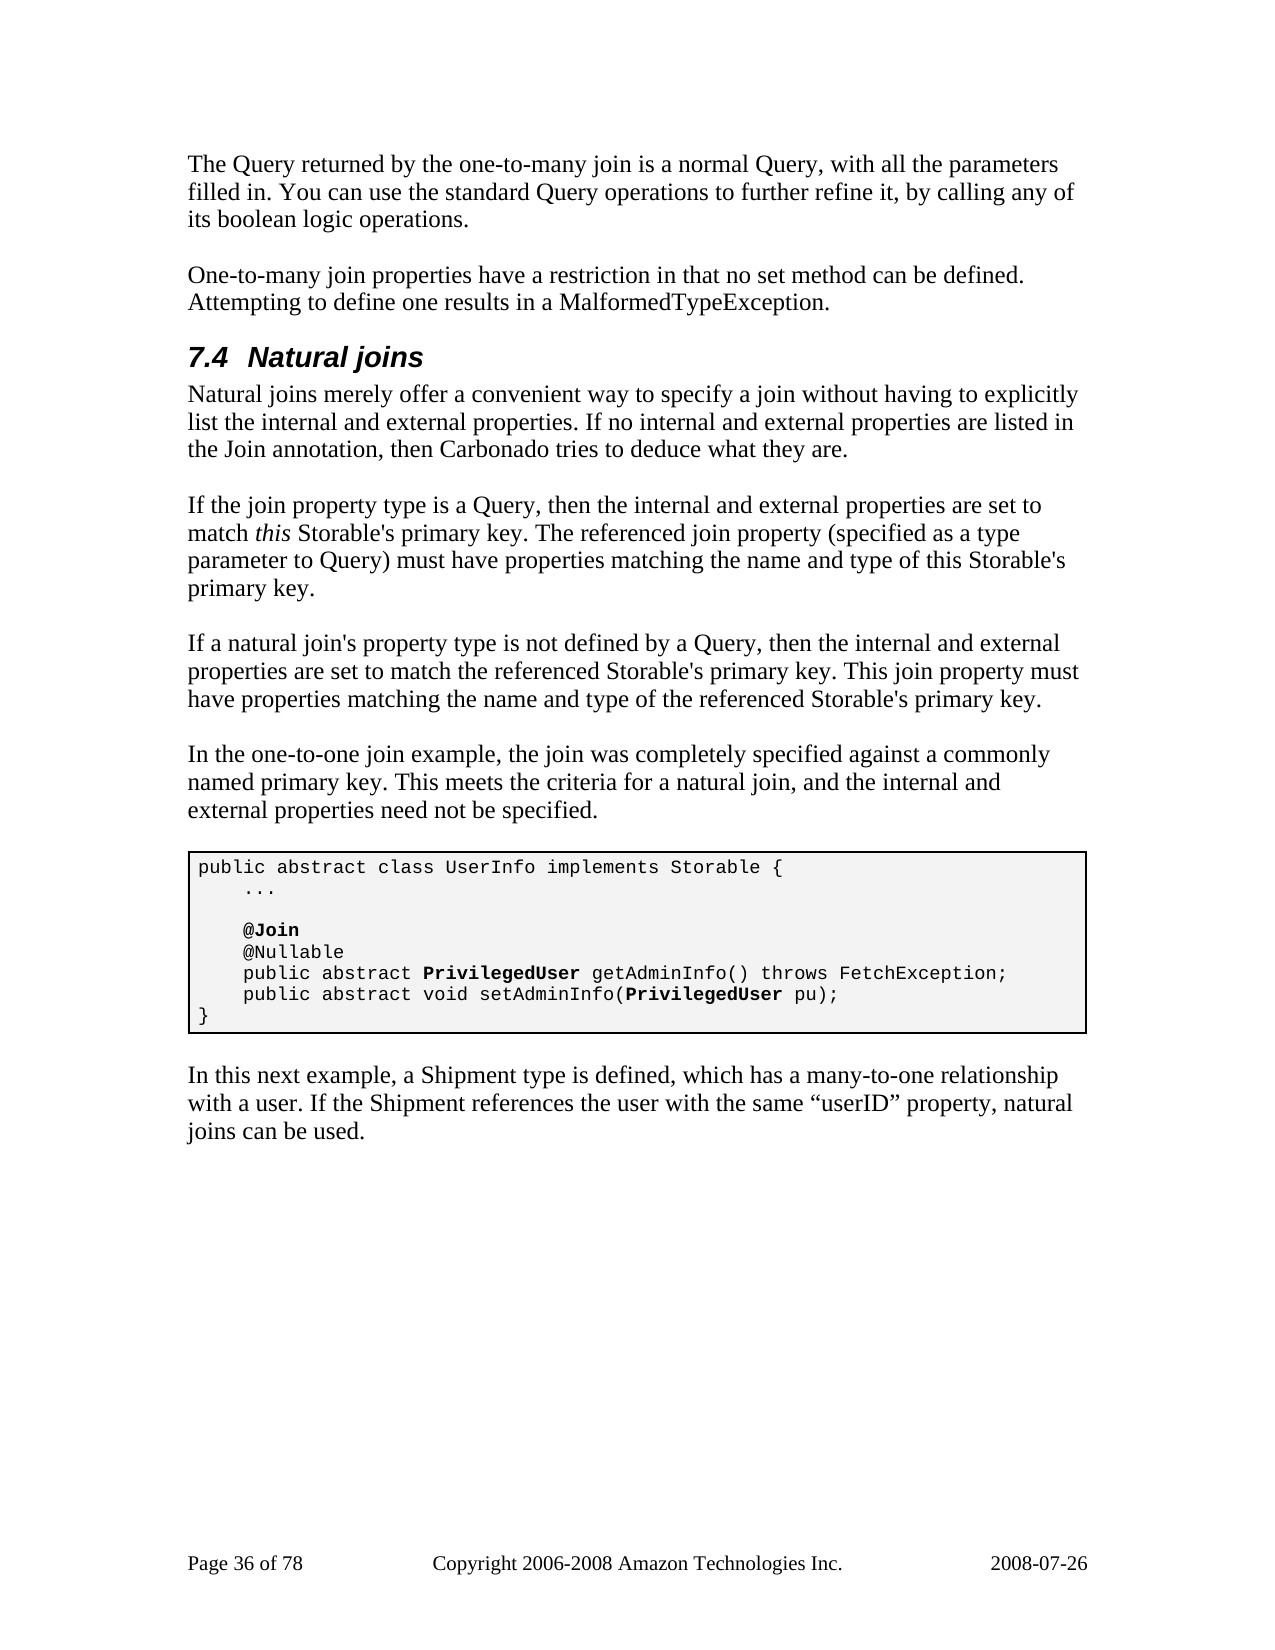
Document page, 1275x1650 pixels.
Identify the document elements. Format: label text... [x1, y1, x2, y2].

text public abstract void setAdminInfo(PrivilegedUser pu); [190, 979, 1085, 1000]
text @Nullable [190, 936, 1085, 957]
text The Query returned by the one-to-many join is a normal Query, with all the parameters filled in. You can use the standard Query operations to further refine it, by calling any of its boolean logic operations. [187, 150, 1087, 233]
text public abstract PrivilegedUser getAdminInfo() throws FetchException; [190, 957, 1085, 979]
subtitle Natural joins [187, 341, 1087, 374]
text public abstract class UserInfo implements Storable { [190, 853, 1085, 872]
text } [190, 1000, 1085, 1032]
text In the one-to-one join example, the join was completely specified against a commonly named primary key. This meets the criteria for a natural join, and the internal and external properties need not be specified. [187, 740, 1087, 823]
text If the join property type is a Query, then the internal and external properties are set to match this Storable's primary key. The referenced join property (specified as a type parameter to Query) must have properties matching the name and type of this Storable's primary key. [187, 491, 1087, 602]
text Natural joins merely offer a convenient way to specify a join without having to explicitly list the internal and external properties. If no internal and external properties are listed in the Join annotation, then Carbonado tries to deduce what they are. [187, 380, 1087, 463]
text @Join [190, 915, 1085, 936]
text If a natural join's property type is not defined by a Query, then the internal and external properties are set to match the referenced Storable's primary key. This join property must have properties matching the name and type of the referenced Storable's primary key. [187, 629, 1087, 713]
text ... [190, 872, 1085, 894]
text One-to-many join properties have a restriction in that no set method can be defined. Attempting to define one results in a MalformedTypeException. [187, 261, 1087, 316]
text In this next example, a Shipment type is defined, which has a many-to-one relationship with a user. If the Shipment references the user with the same “userID” property, natural joins can be used. [187, 1061, 1087, 1144]
